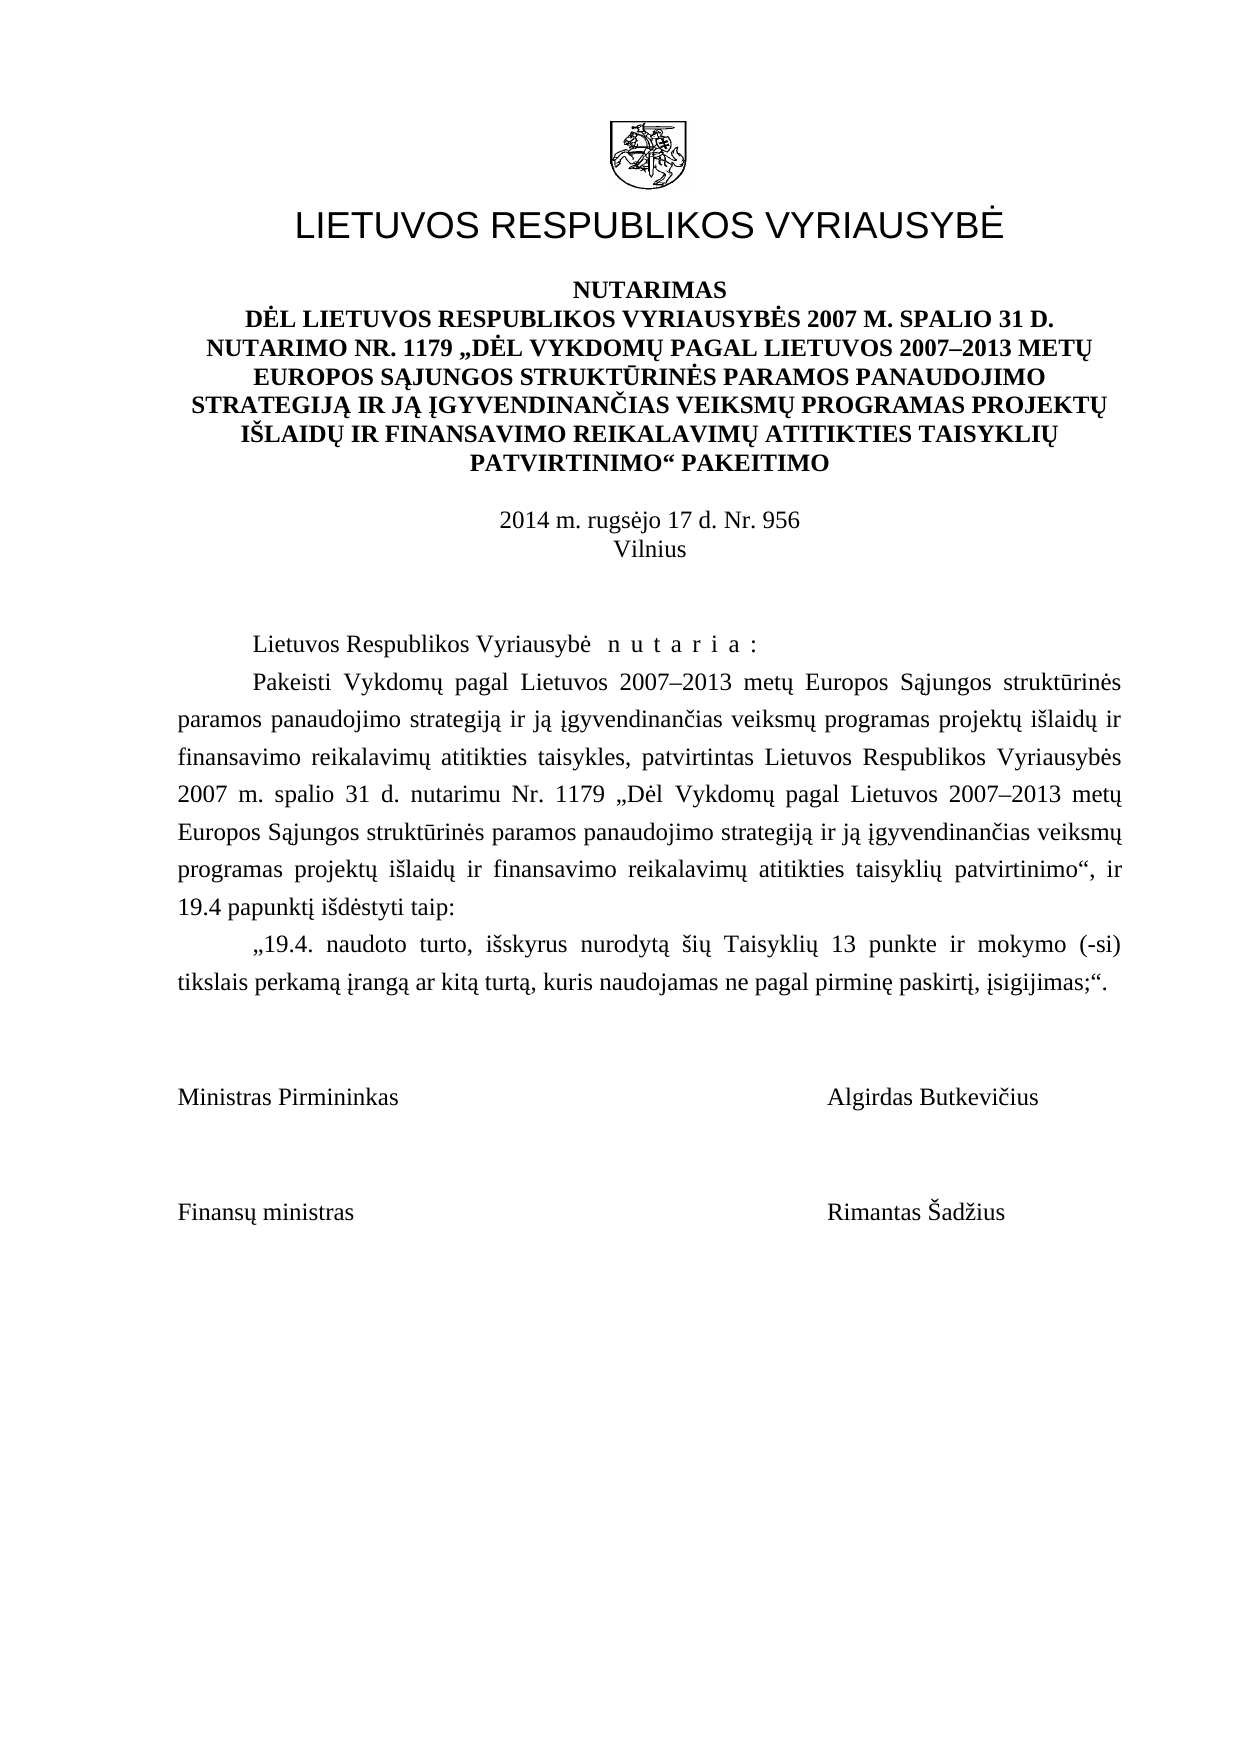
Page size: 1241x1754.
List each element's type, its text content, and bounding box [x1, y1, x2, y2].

text Lietuvos Respublikos Vyriausybė nutaria: [177, 620, 1122, 658]
text Pakeisti Vykdomų pagal Lietuvos 2007–2013 metų Europos Sąjungos struktūrinės paramos panaudojimo strategiją ir ją įgyvendinančias veiksmų programas projektų išlaidų ir finansavimo reikalavimų atitikties taisykles, patvirtintas Lietuvos Respublikos Vyriausybės 2007 m. spalio 31 d. nutarimu Nr. 1179 „Dėl Vykdomų pagal Lietuvos 2007–2013 metų Europos Sąjungos struktūrinės paramos panaudojimo strategiją ir ją įgyvendinančias veiksmų programas projektų išlaidų ir finansavimo reikalavimų atitikties taisyklių patvirtinimo“, ir 19.4 papunktį išdėstyti taip: [177, 658, 1122, 920]
text Dėl LIETUVOS RESPUBLIKOS VYRIAUSYBĖS 2007 M. SPALIO 31 D. NUTARIMO NR. 1179 „DĖL VYKDOMŲ PAGAL LIETUVOS 2007–2013 METŲ EUROPOS SĄJUNGOS STRUKTŪRINĖS PARAMOS PANAUDOJIMO STRATEGIJĄ IR JĄ ĮGYVENDINANČIAS VEIKSMŲ PROGRAMAS PROJEKTŲ IŠLAIDŲ IR FINANSAVIMO REIKALAVIMŲ ATITIKTIES TAISYKLIŲ PATVIRTINIMO“ PAKEITIMO [177, 304, 1122, 477]
text Ministras Pirmininkas Algirdas Butkevičius [177, 1082, 1122, 1110]
text 2014 m. rugsėjo 17 d. Nr. 956 Vilnius [177, 505, 1122, 563]
text Finansų ministras Rimantas Šadžius [177, 1197, 1122, 1225]
text Lietuvos Respublikos Vyriausybė [177, 203, 1122, 247]
text nutarimas [177, 275, 1122, 304]
text „19.4. naudoto turto, išskyrus nurodytą šių Taisyklių 13 punkte ir mokymo (-si) tikslais perkamą įrangą ar kitą turtą, kuris naudojamas ne pagal pirminę paskirtį, įsigijimas;“. [177, 920, 1122, 995]
